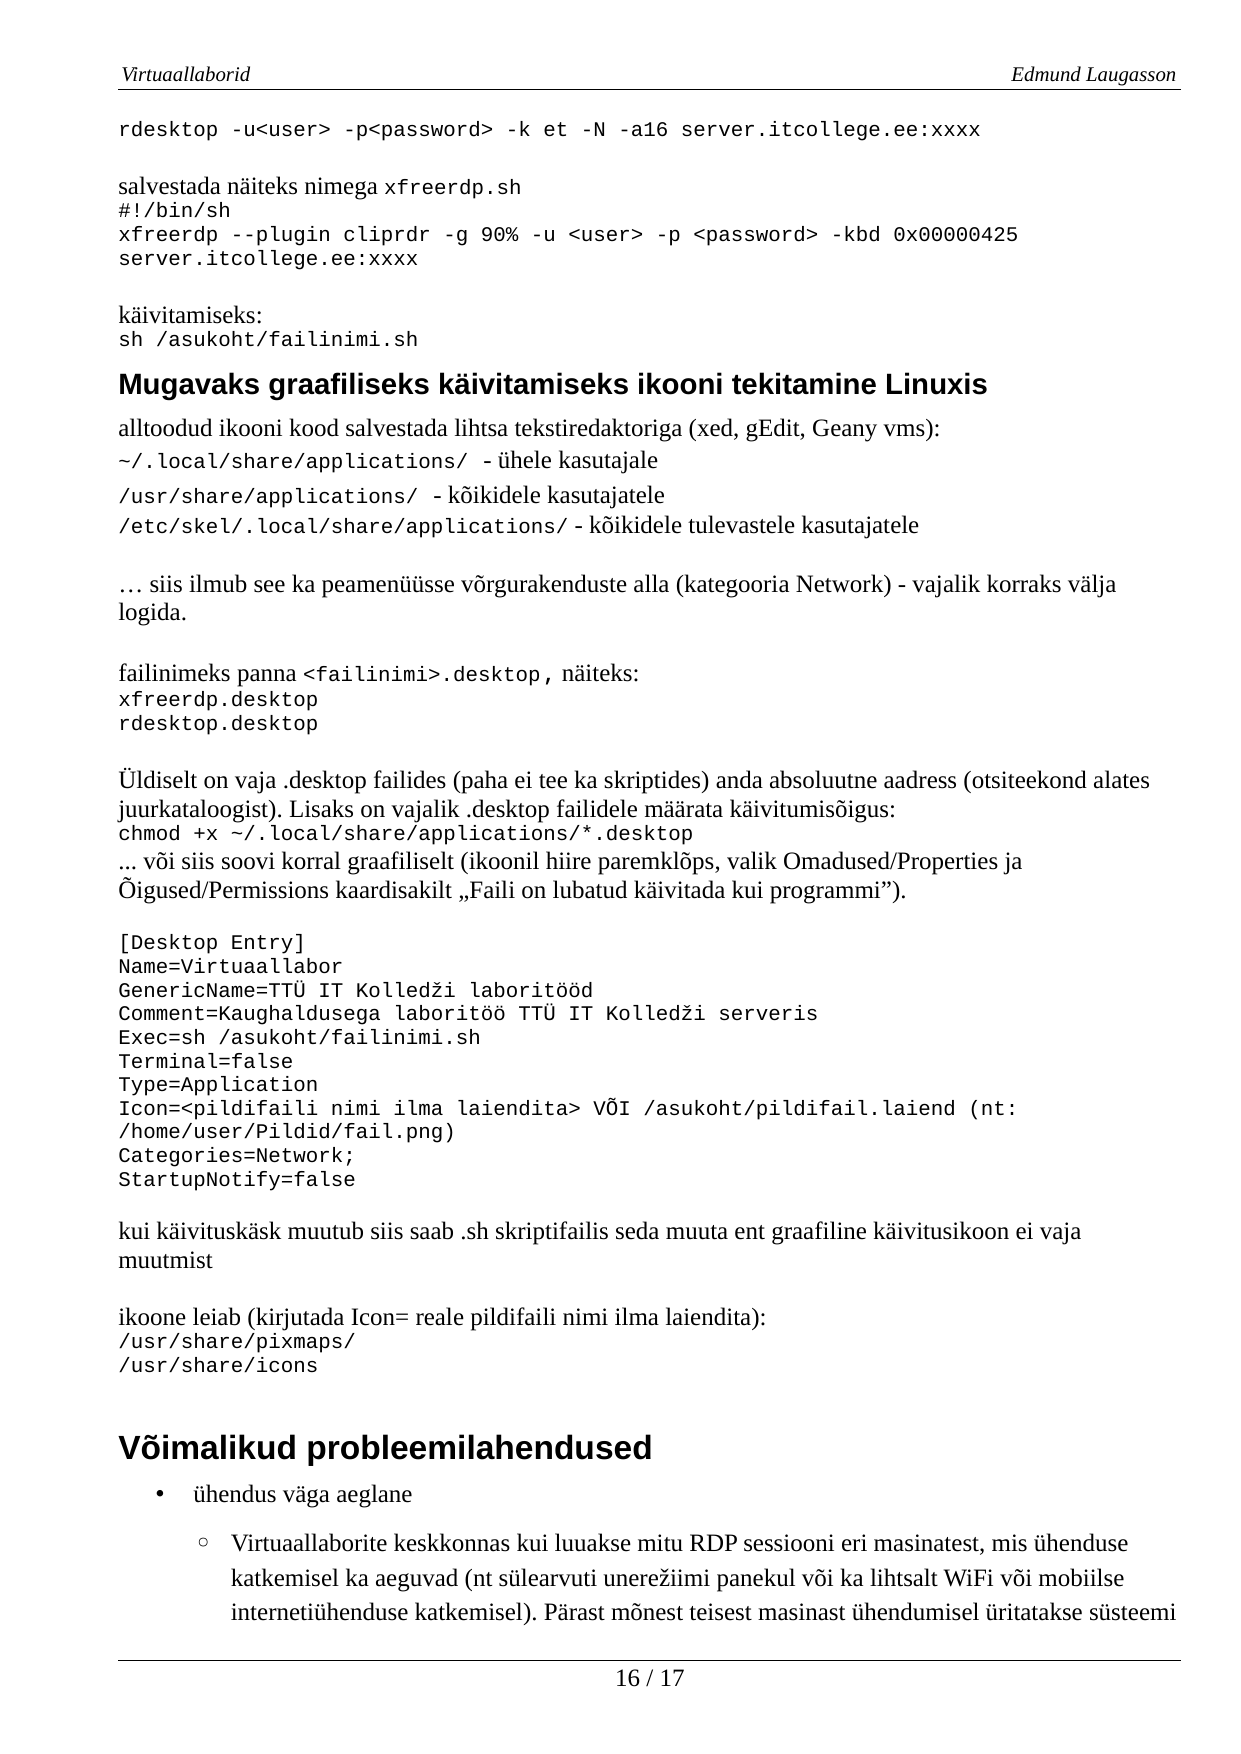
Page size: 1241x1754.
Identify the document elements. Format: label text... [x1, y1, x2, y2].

list ühendus väga aeglane [156, 1479, 1181, 1508]
text Comment=Kaughaldusega laboritöö TTÜ IT Kolledži serveris [118, 1003, 1181, 1027]
text ~/.local/share/applications/ - ühele kasutajale [118, 442, 1181, 476]
text xfreerdp.desktop [118, 689, 1181, 713]
text Exec=sh /asukoht/failinimi.sh [118, 1027, 1181, 1051]
text Üldiselt on vaja .desktop failides (paha ei tee ka skriptides) anda absoluutne aadress (otsiteekond alates juurkataloogist). Lisaks on vajalik .desktop failidele määrata käivitumisõigus: [118, 765, 1181, 822]
text /usr/share/applications/ - kõikidele kasutajatele [118, 476, 1181, 510]
text sh /asukoht/failinimi.sh [118, 329, 1181, 353]
text rdesktop -u<user> -p<password> -k et -N -a16 server.itcollege.ee:xxxx [118, 118, 1181, 142]
text Name=Virtuaallabor [118, 956, 1181, 980]
text chmod +x ~/.local/share/applications/*.desktop [118, 822, 1181, 846]
text salvestada näiteks nimega xfreerdp.sh [118, 171, 1181, 201]
text /etc/skel/.local/share/applications/ - kõikidele tulevastele kasutajatele [118, 510, 1181, 540]
text rdesktop.desktop [118, 713, 1181, 736]
text käivitamiseks: [118, 300, 1181, 329]
text xfreerdp --plugin cliprdr -g 90% -u <user> -p <password> -kbd 0x00000425 server.itcollege.ee:xxxx [118, 224, 1181, 271]
text [Desktop Entry] [118, 932, 1181, 956]
text ikoone leiab (kirjutada Icon= reale pildifaili nimi ilma laiendita): [118, 1302, 1181, 1331]
subtitle Mugavaks graafiliseks käivitamiseks ikooni tekitamine Linuxis [118, 367, 1181, 401]
text /usr/share/pixmaps/ [118, 1331, 1181, 1355]
text /usr/share/icons [118, 1355, 1181, 1378]
list Virtuaallaborite keskkonnas kui luuakse mitu RDP sessiooni eri masinatest, mis ühenduse katkemisel ka aeguvad (nt sülearvuti unerežiimi panekul või ka lihtsalt WiFi või mobiilse internetiühenduse katkemisel). Pärast mõnest teisest masinast ühendumisel üritatakse süsteemi [193, 1528, 1181, 1626]
subtitle Võimalikud probleemilahendused [118, 1428, 1181, 1467]
text Terminal=false [118, 1051, 1181, 1074]
text StartupNotify=false [118, 1169, 1181, 1192]
text alltoodud ikooni kood salvestada lihtsa tekstiredaktoriga (xed, gEdit, Geany vms): [118, 413, 1181, 442]
text Icon=<pildifaili nimi ilma laiendita> VÕI /asukoht/pildifail.laiend (nt: /home/user/Pildid/fail.png) [118, 1098, 1181, 1145]
text kui käivituskäsk muutub siis saab .sh skriptifailis seda muuta ent graafiline käivitusikoon ei vaja muutmist [118, 1216, 1181, 1274]
text Categories=Network; [118, 1145, 1181, 1169]
text Type=Application [118, 1074, 1181, 1098]
text GenericName=TTÜ IT Kolledži laboritööd [118, 980, 1181, 1003]
text failinimeks panna <failinimi>.desktop, näiteks: [118, 655, 1181, 689]
text ... või siis soovi korral graafiliselt (ikoonil hiire paremklõps, valik Omadused/Properties ja Õigused/Permissions kaardisakilt „Faili on lubatud käivitada kui programmi”). [118, 846, 1181, 904]
text … siis ilmub see ka peamenüüsse võrgurakenduste alla (kategooria Network) - vajalik korraks välja logida. [118, 569, 1181, 626]
text #!/bin/sh [118, 201, 1181, 224]
